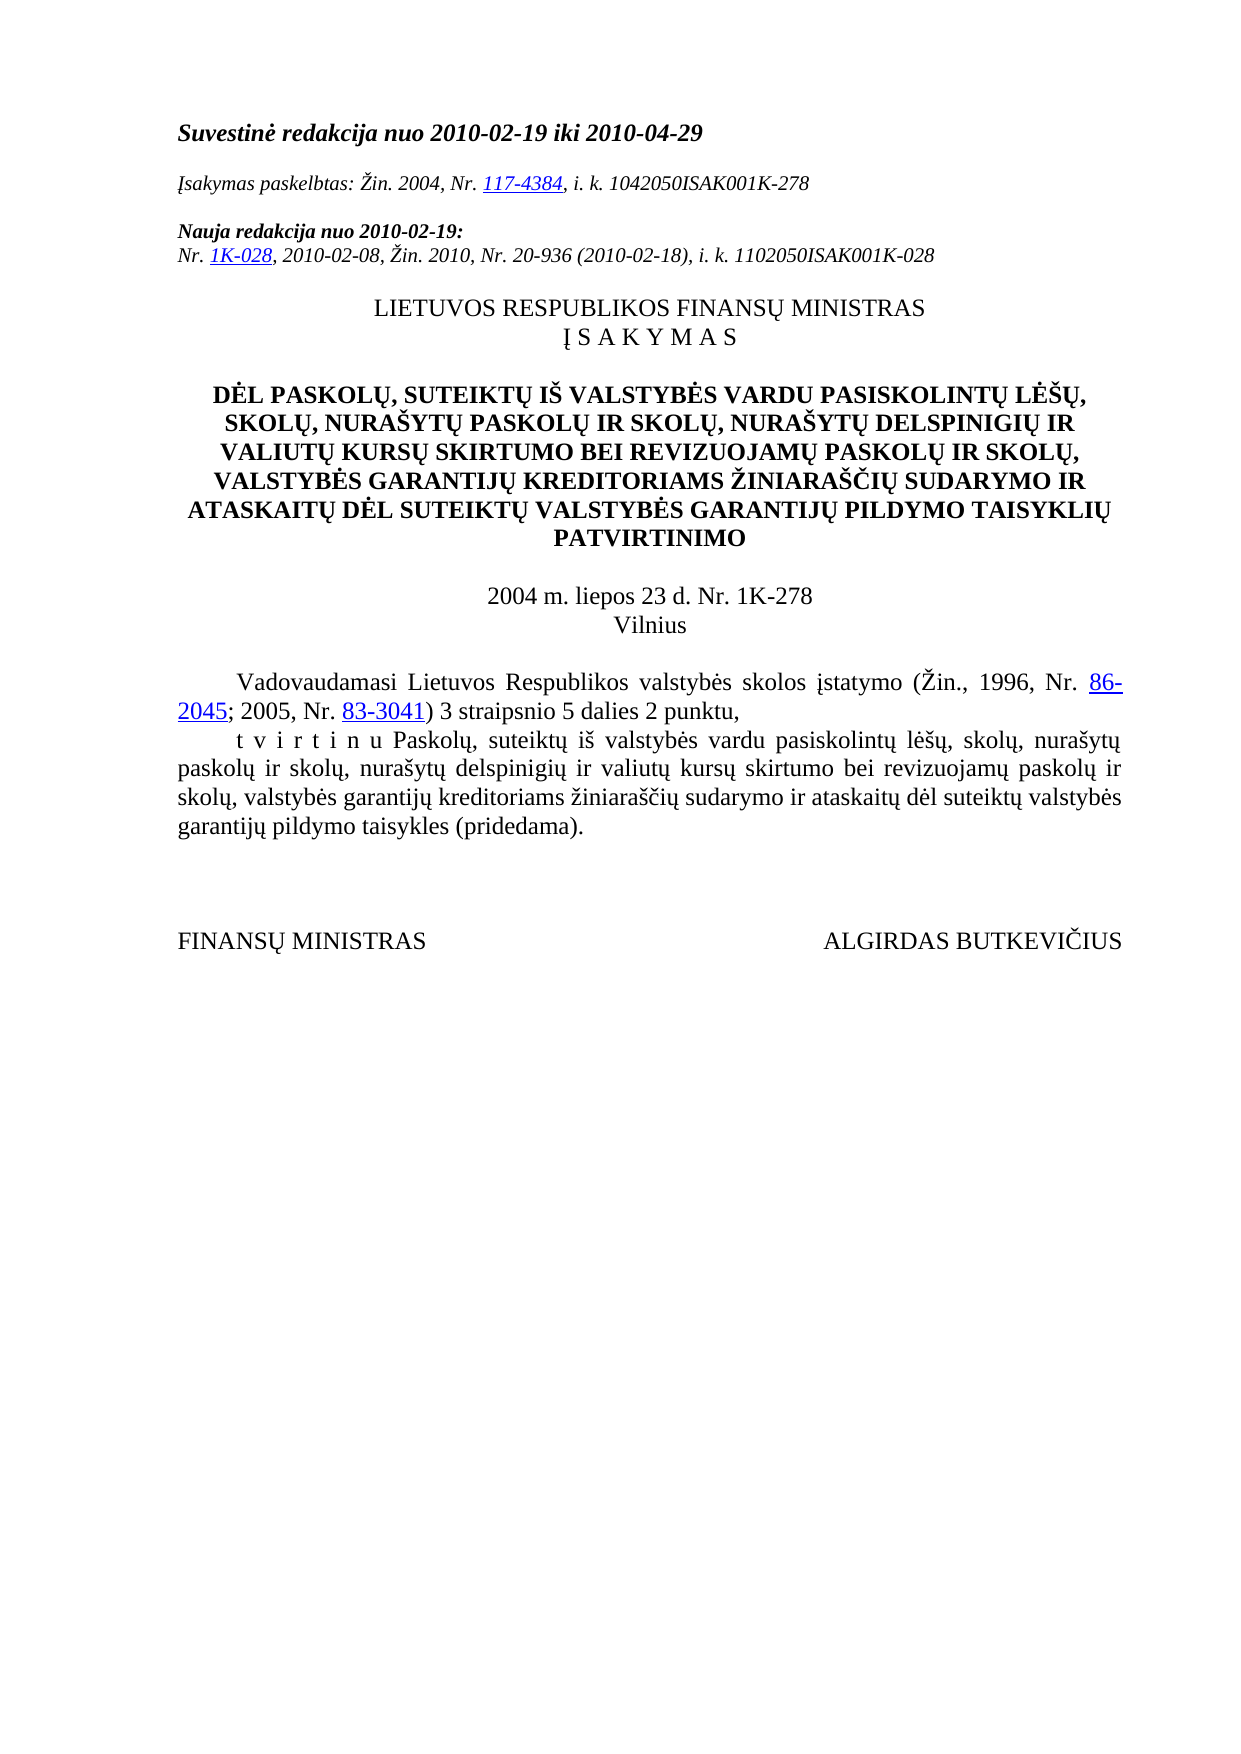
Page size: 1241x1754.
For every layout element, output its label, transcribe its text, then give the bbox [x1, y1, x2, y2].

text DĖL PASKOLŲ, SUTEIKTŲ IŠ VALSTYBĖS VARDU PASISKOLINTŲ LĖŠŲ, SKOLŲ, NURAŠYTŲ PASKOLŲ IR SKOLŲ, NURAŠYTŲ DELSPINIGIŲ IR VALIUTŲ KURSŲ SKIRTUMO BEI REVIZUOJAMŲ PASKOLŲ IR SKOLŲ, VALSTYBĖS GARANTIJŲ KREDITORIAMS ŽINIARAŠČIŲ SUDARYMO IR ATASKAITŲ DĖL SUTEIKTŲ VALSTYBĖS GARANTIJŲ PILDYMO TAISYKLIŲ PATVIRTINIMO [177, 380, 1122, 552]
text ĮSAKYMAS [177, 322, 1122, 351]
text t v i r t i n u Paskolų, suteiktų iš valstybės vardu pasiskolintų lėšų, skolų, nurašytų paskolų ir skolų, nurašytų delspinigių ir valiutų kursų skirtumo bei revizuojamų paskolų ir skolų, valstybės garantijų kreditoriams žiniaraščių sudarymo ir ataskaitų dėl suteiktų valstybės garantijų pildymo taisykles (pridedama). [177, 725, 1122, 840]
text Vilnius [177, 610, 1122, 638]
text Nr. 1K-028, 2010-02-08, Žin. 2010, Nr. 20-936 (2010-02-18), i. k. 1102050ISAK001K-028 [177, 243, 1122, 267]
text FINANSŲ MINISTRAS ALGIRDAS BUTKEVIČIUS [177, 926, 1122, 955]
text Įsakymas paskelbtas: Žin. 2004, Nr. 117-4384, i. k. 1042050ISAK001K-278 [177, 171, 1122, 195]
text Vadovaudamasi Lietuvos Respublikos valstybės skolos įstatymo (Žin., 1996, Nr. 86-2045; 2005, Nr. 83-3041) 3 straipsnio 5 dalies 2 punktu, [177, 667, 1122, 725]
text 2004 m. liepos 23 d. Nr. 1K-278 [177, 581, 1122, 610]
text Suvestinė redakcija nuo 2010-02-19 iki 2010-04-29 [177, 118, 1122, 147]
text Nauja redakcija nuo 2010-02-19: [177, 219, 1122, 243]
text LIETUVOS RESPUBLIKOS FINANSŲ MINISTRAS [177, 293, 1122, 322]
